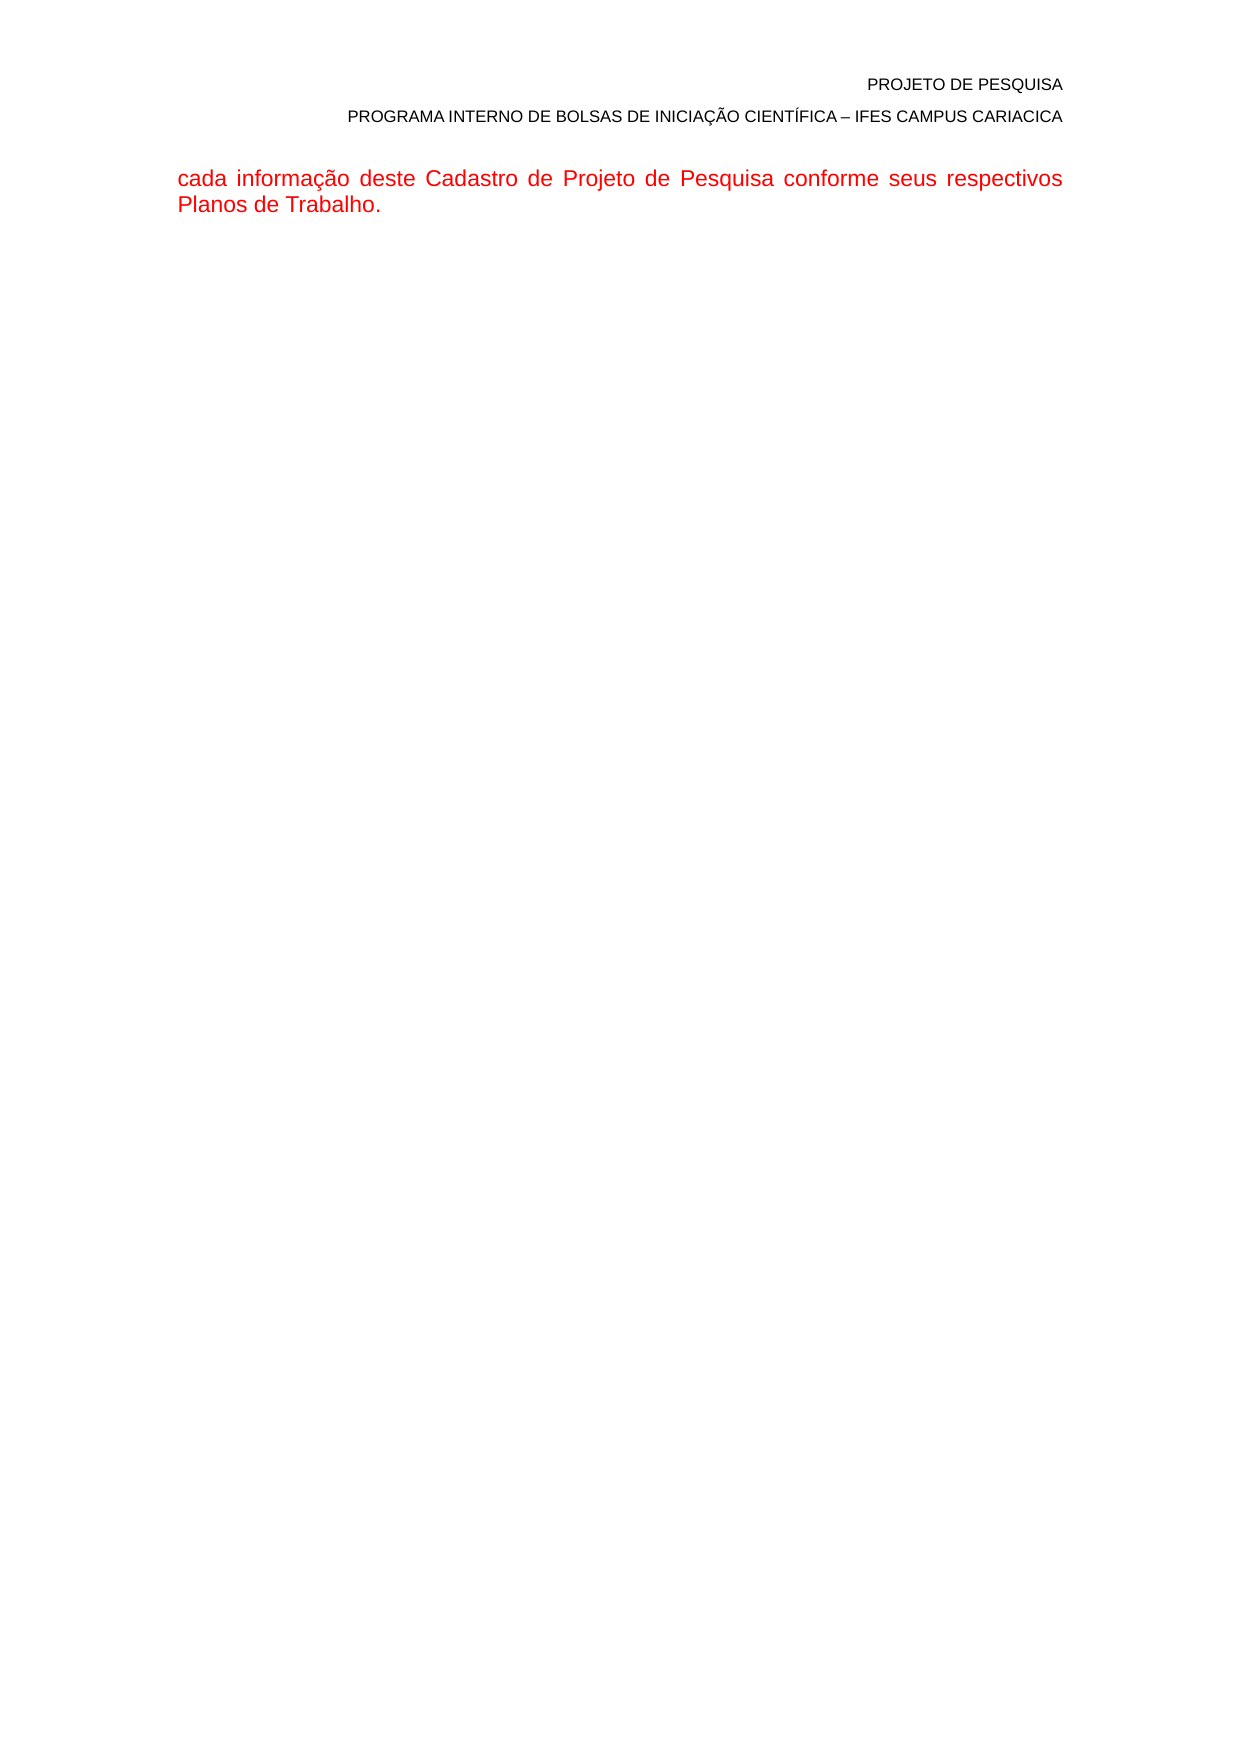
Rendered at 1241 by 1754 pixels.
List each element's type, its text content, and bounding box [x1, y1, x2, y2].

text cada informação deste Cadastro de Projeto de Pesquisa conforme seus respectivos Planos de Trabalho. [177, 165, 1063, 217]
